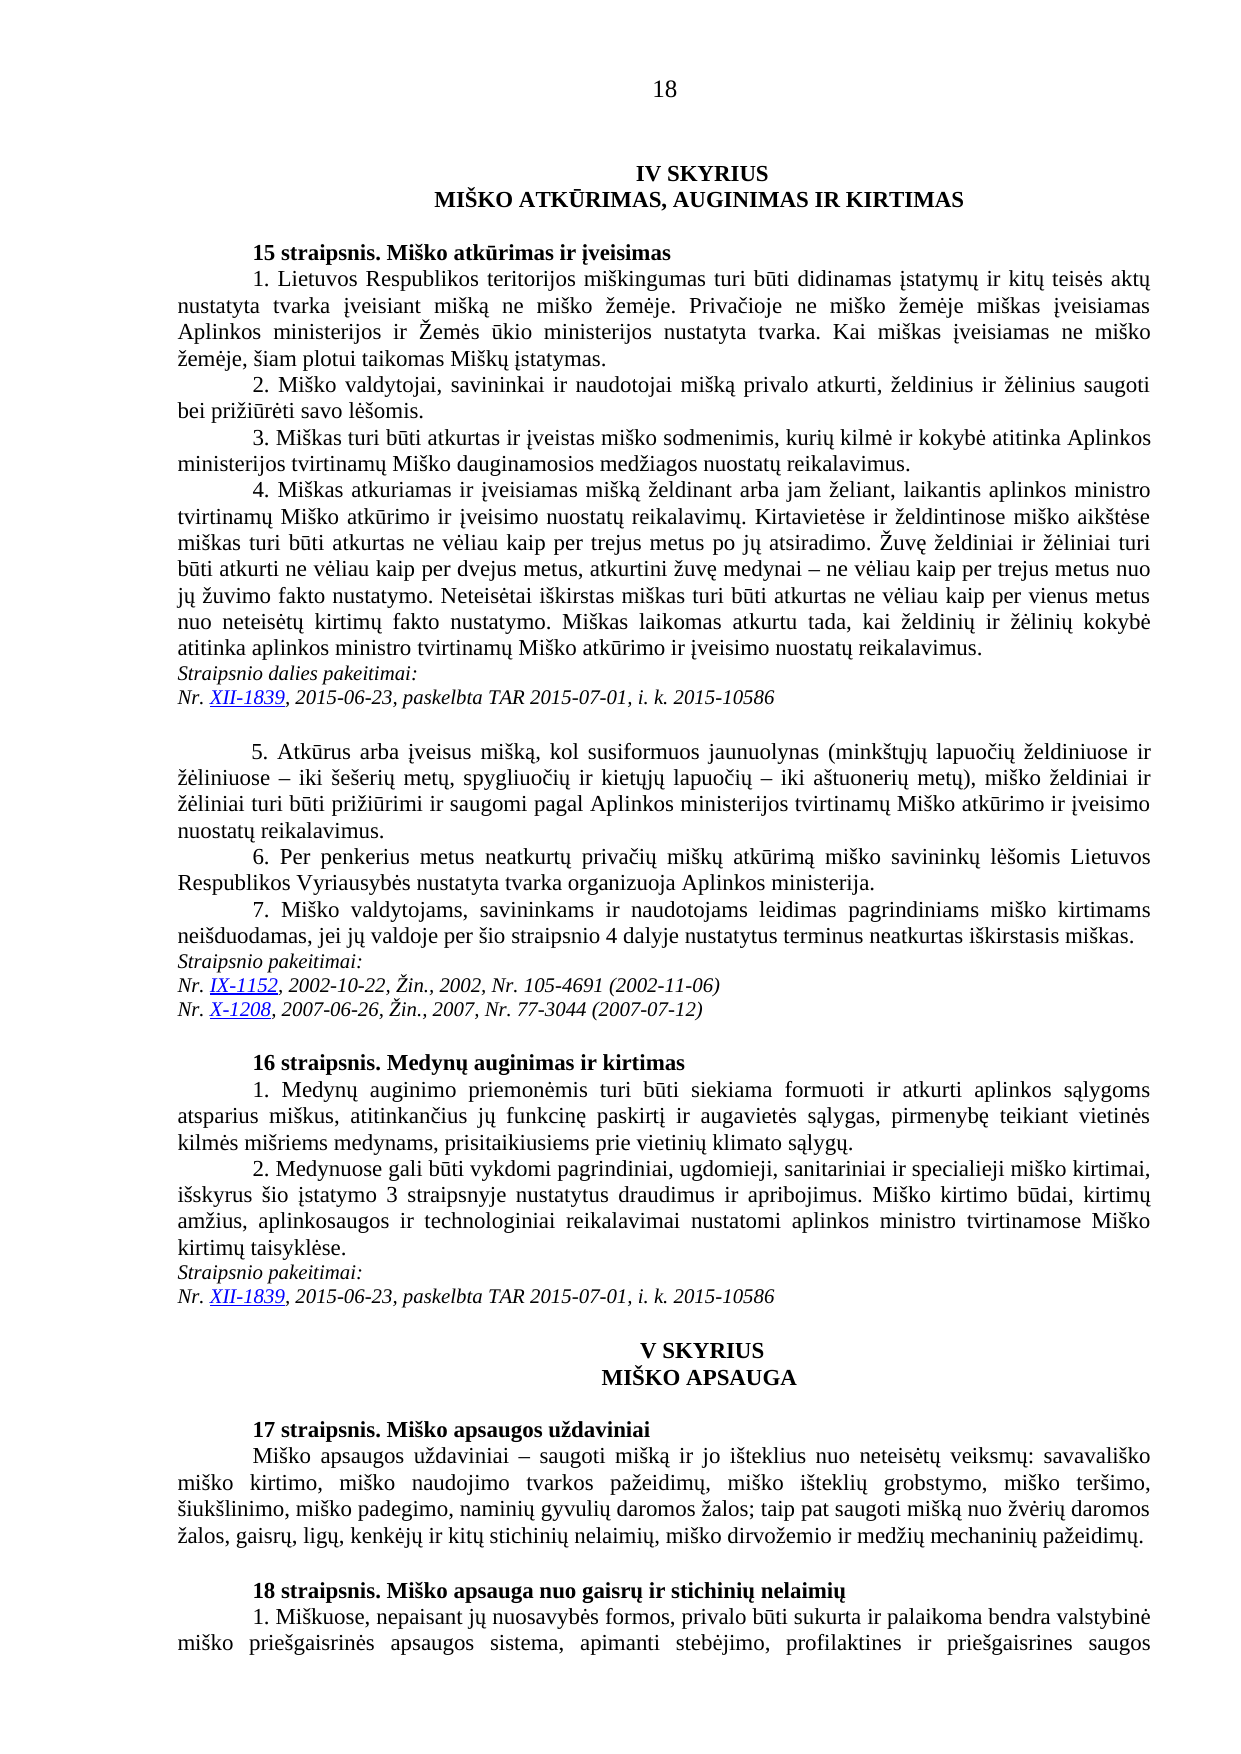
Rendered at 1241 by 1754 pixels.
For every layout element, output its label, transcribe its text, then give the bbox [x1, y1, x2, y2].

text Straipsnio dalies pakeitimai: [177, 661, 1152, 685]
text 17 straipsnis. Miško apsaugos uždaviniai [177, 1416, 1152, 1443]
text 16 straipsnis. Medynų auginimas ir kirtimas [177, 1049, 1152, 1076]
text 6. Per penkerius metus neatkurtų privačių miškų atkūrimą miško savininkų lėšomis Lietuvos Respublikos Vyriausybės nustatyta tvarka organizuoja Aplinkos ministerija. [177, 843, 1152, 896]
text 4. Miškas atkuriamas ir įveisiamas mišką želdinant arba jam želiant, laikantis aplinkos ministro tvirtinamų Miško atkūrimo ir įveisimo nuostatų reikalavimų. Kirtavietėse ir želdintinose miško aikštėse miškas turi būti atkurtas ne vėliau kaip per trejus metus po jų atsiradimo. Žuvę želdiniai ir žėliniai turi būti atkurti ne vėliau kaip per dvejus metus, atkurtini žuvę medynai – ne vėliau kaip per trejus metus nuo jų žuvimo fakto nustatymo. Neteisėtai iškirstas miškas turi būti atkurtas ne vėliau kaip per vienus metus nuo neteisėtų kirtimų fakto nustatymo. Miškas laikomas atkurtu tada, kai želdinių ir žėlinių kokybė atitinka aplinkos ministro tvirtinamų Miško atkūrimo ir įveisimo nuostatų reikalavimus. [177, 476, 1152, 661]
subtitle V SKYRIUS [177, 1337, 1152, 1363]
text 7. Miško valdytojams, savininkams ir naudotojams leidimas pagrindiniams miško kirtimams neišduodamas, jei jų valdoje per šio straipsnio 4 dalyje nustatytus terminus neatkurtas iškirstasis miškas. [177, 896, 1152, 948]
text MIŠKO APSAUGA [177, 1363, 1152, 1390]
text 2. Medynuose gali būti vykdomi pagrindiniai, ugdomieji, sanitariniai ir specialieji miško kirtimai, išskyrus šio įstatymo 3 straipsnyje nustatytus draudimus ir apribojimus. Miško kirtimo būdai, kirtimų amžius, aplinkosaugos ir technologiniai reikalavimai nustatomi aplinkos ministro tvirtinamose Miško kirtimų taisyklėse. [177, 1155, 1152, 1260]
text Nr. XII-1839, 2015-06-23, paskelbta TAR 2015-07-01, i. k. 2015-10586 [177, 685, 1152, 709]
text Nr. XII-1839, 2015-06-23, paskelbta TAR 2015-07-01, i. k. 2015-10586 [177, 1284, 1152, 1308]
text 3. Miškas turi būti atkurtas ir įveistas miško sodmenimis, kurių kilmė ir kokybė atitinka Aplinkos ministerijos tvirtinamų Miško dauginamosios medžiagos nuostatų reikalavimus. [177, 424, 1152, 476]
text Nr. X-1208, 2007-06-26, Žin., 2007, Nr. 77-3044 (2007-07-12) [177, 997, 1152, 1021]
text 2. Miško valdytojai, savininkai ir naudotojai mišką privalo atkurti, želdinius ir žėlinius saugoti bei prižiūrėti savo lėšomis. [177, 371, 1152, 424]
text Straipsnio pakeitimai: [177, 1260, 1152, 1284]
text IV SKYRIUS [177, 160, 1152, 186]
text Nr. IX-1152, 2002-10-22, Žin., 2002, Nr. 105-4691 (2002-11-06) [177, 973, 1152, 997]
text 18 straipsnis. Miško apsauga nuo gaisrų ir stichinių nelaimių [177, 1577, 1152, 1603]
text 1. Medynų auginimo priemonėmis turi būti siekiama formuoti ir atkurti aplinkos sąlygoms atsparius miškus, atitinkančius jų funkcinę paskirtį ir augavietės sąlygas, pirmenybę teikiant vietinės kilmės mišriems medynams, prisitaikiusiems prie vietinių klimato sąlygų. [177, 1076, 1152, 1155]
text Straipsnio pakeitimai: [177, 948, 1152, 973]
text 1. Miškuose, nepaisant jų nuosavybės formos, privalo būti sukurta ir palaikoma bendra valstybinė miško priešgaisrinės apsaugos sistema, apimanti stebėjimo, profilaktines ir priešgaisrines saugos [177, 1603, 1152, 1656]
text 15 straipsnis. Miško atkūrimas ir įveisimas [177, 239, 1152, 266]
text 5. Atkūrus arba įveisus mišką, kol susiformuos jaunuolynas (minkštųjų lapuočių želdiniuose ir žėliniuose – iki šešerių metų, spygliuočių ir kietųjų lapuočių – iki aštuonerių metų), miško želdiniai ir žėliniai turi būti prižiūrimi ir saugomi pagal Aplinkos ministerijos tvirtinamų Miško atkūrimo ir įveisimo nuostatų reikalavimus. [177, 738, 1152, 843]
text Miško apsaugos uždaviniai – saugoti mišką ir jo išteklius nuo neteisėtų veiksmų: savavališko miško kirtimo, miško naudojimo tvarkos pažeidimų, miško išteklių grobstymo, miško teršimo, šiukšlinimo, miško padegimo, naminių gyvulių daromos žalos; taip pat saugoti mišką nuo žvėrių daromos žalos, gaisrų, ligų, kenkėjų ir kitų stichinių nelaimių, miško dirvožemio ir medžių mechaninių pažeidimų. [177, 1443, 1152, 1548]
text MIŠKO ATKŪRIMAS, AUGINIMAS IR KIRTIMAS [177, 186, 1152, 213]
text 1. Lietuvos Respublikos teritorijos miškingumas turi būti didinamas įstatymų ir kitų teisės aktų nustatyta tvarka įveisiant mišką ne miško žemėje. Privačioje ne miško žemėje miškas įveisiamas Aplinkos ministerijos ir Žemės ūkio ministerijos nustatyta tvarka. Kai miškas įveisiamas ne miško žemėje, šiam plotui taikomas Miškų įstatymas. [177, 266, 1152, 371]
